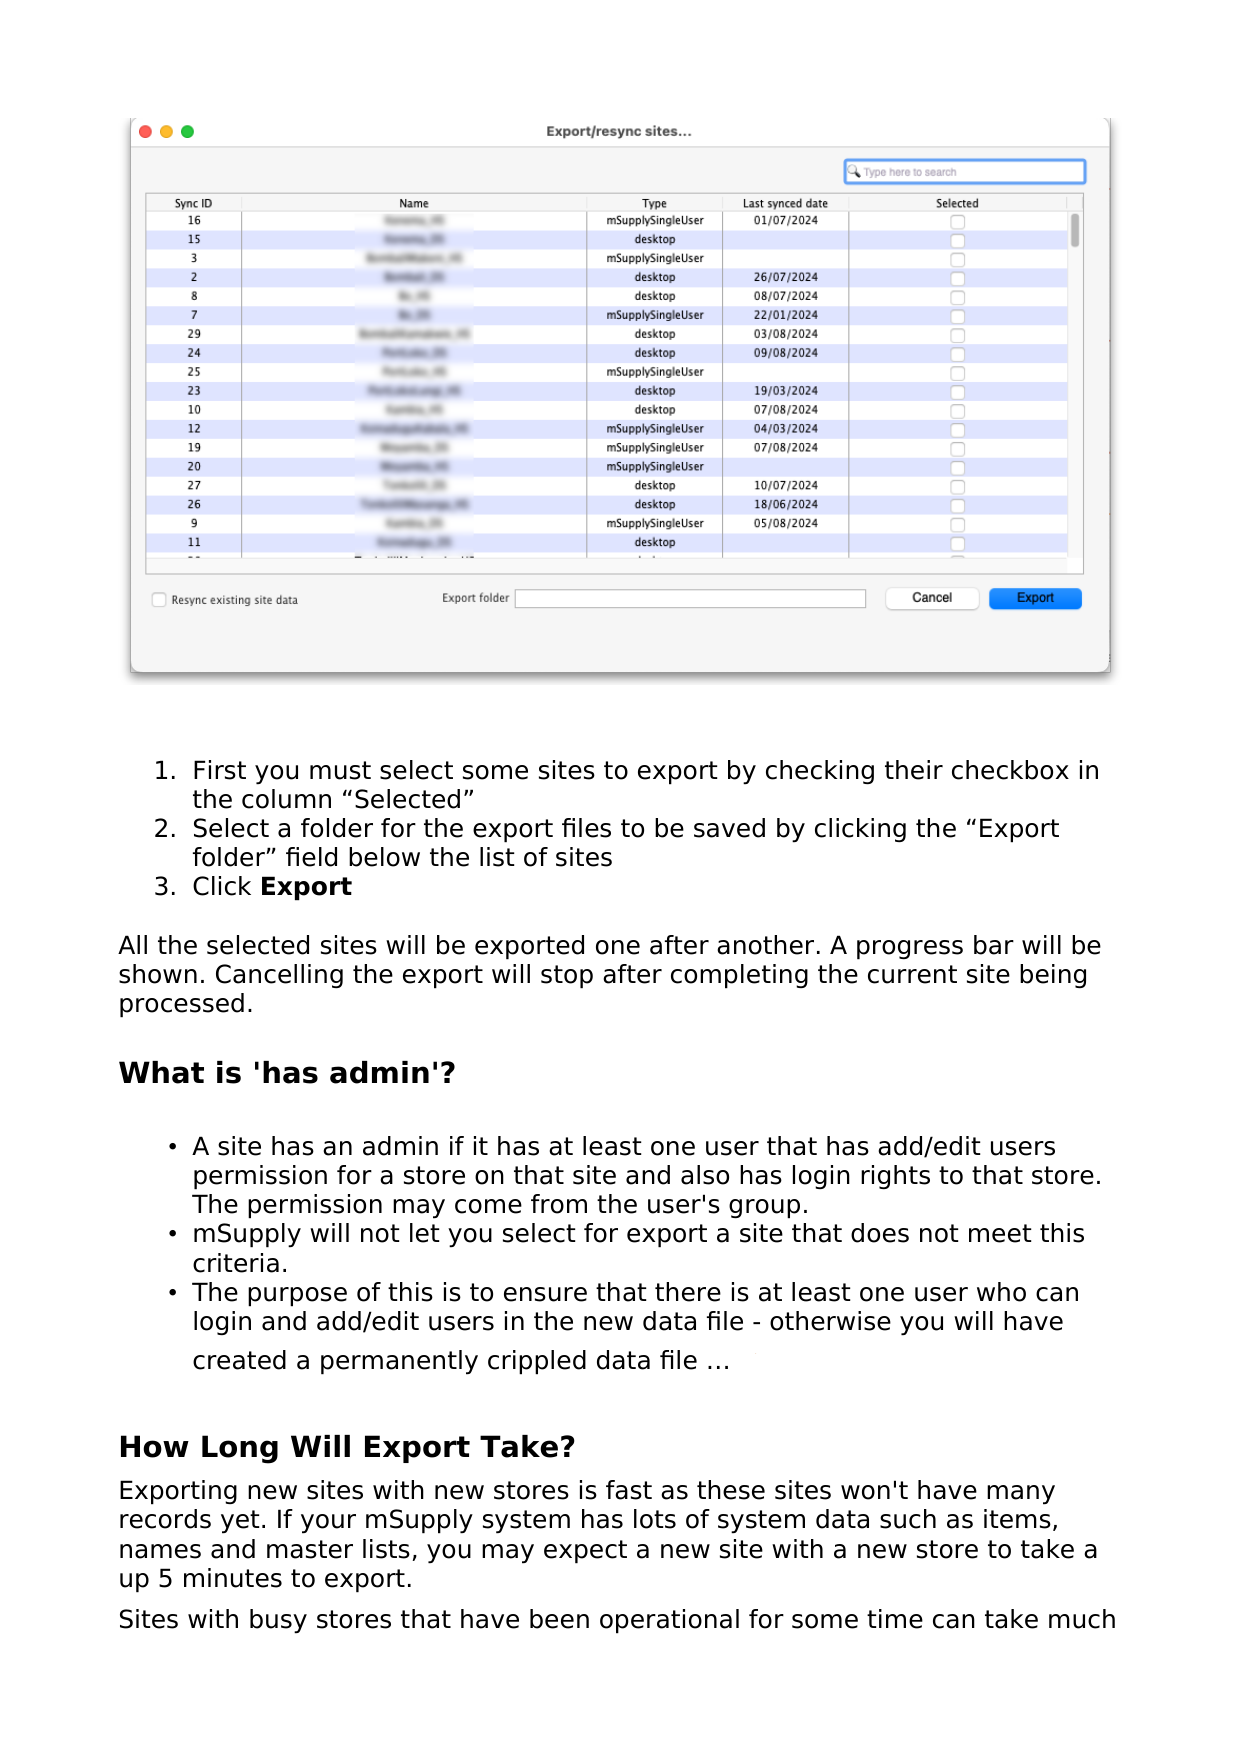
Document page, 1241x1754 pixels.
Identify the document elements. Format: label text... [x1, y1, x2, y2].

list First you must select some sites to export by checking their checkbox in the column “Selected” [177, 756, 1122, 814]
text Sites with busy stores that have been operational for some time can take much [118, 1606, 1122, 1635]
list Click Export [177, 872, 1122, 902]
list Select a folder for the export files to be saved by clicking the “Export folder” field below the list of sites [177, 814, 1122, 872]
list The purpose of this is to ensure that there is at least one user who can login and add/edit users in the new data file - otherwise you will have created a permanently crippled data file … [177, 1278, 1122, 1376]
picture [118, 118, 1123, 685]
text Exporting new sites with new stores is fast as these sites won't have many records yet. If your mSupply system has lots of system data such as items, names and master lists, you may expect a new site with a new store to take a up 5 minutes to export. [118, 1477, 1122, 1593]
list A site has an admin if it has at least one user that has add/edit users permission for a store on that site and also has login rights to that store. The permission may come from the user's group. [177, 1132, 1122, 1219]
subtitle How Long Will Export Take? [118, 1430, 1122, 1464]
text All the selected sites will be exported one after another. A progress bar will be shown. Cancelling the export will stop after completing the current site being processed. [118, 931, 1122, 1019]
subtitle What is 'has admin'? [118, 1056, 1122, 1090]
list mSupply will not let you select for export a site that does not meet this criteria. [177, 1219, 1122, 1278]
